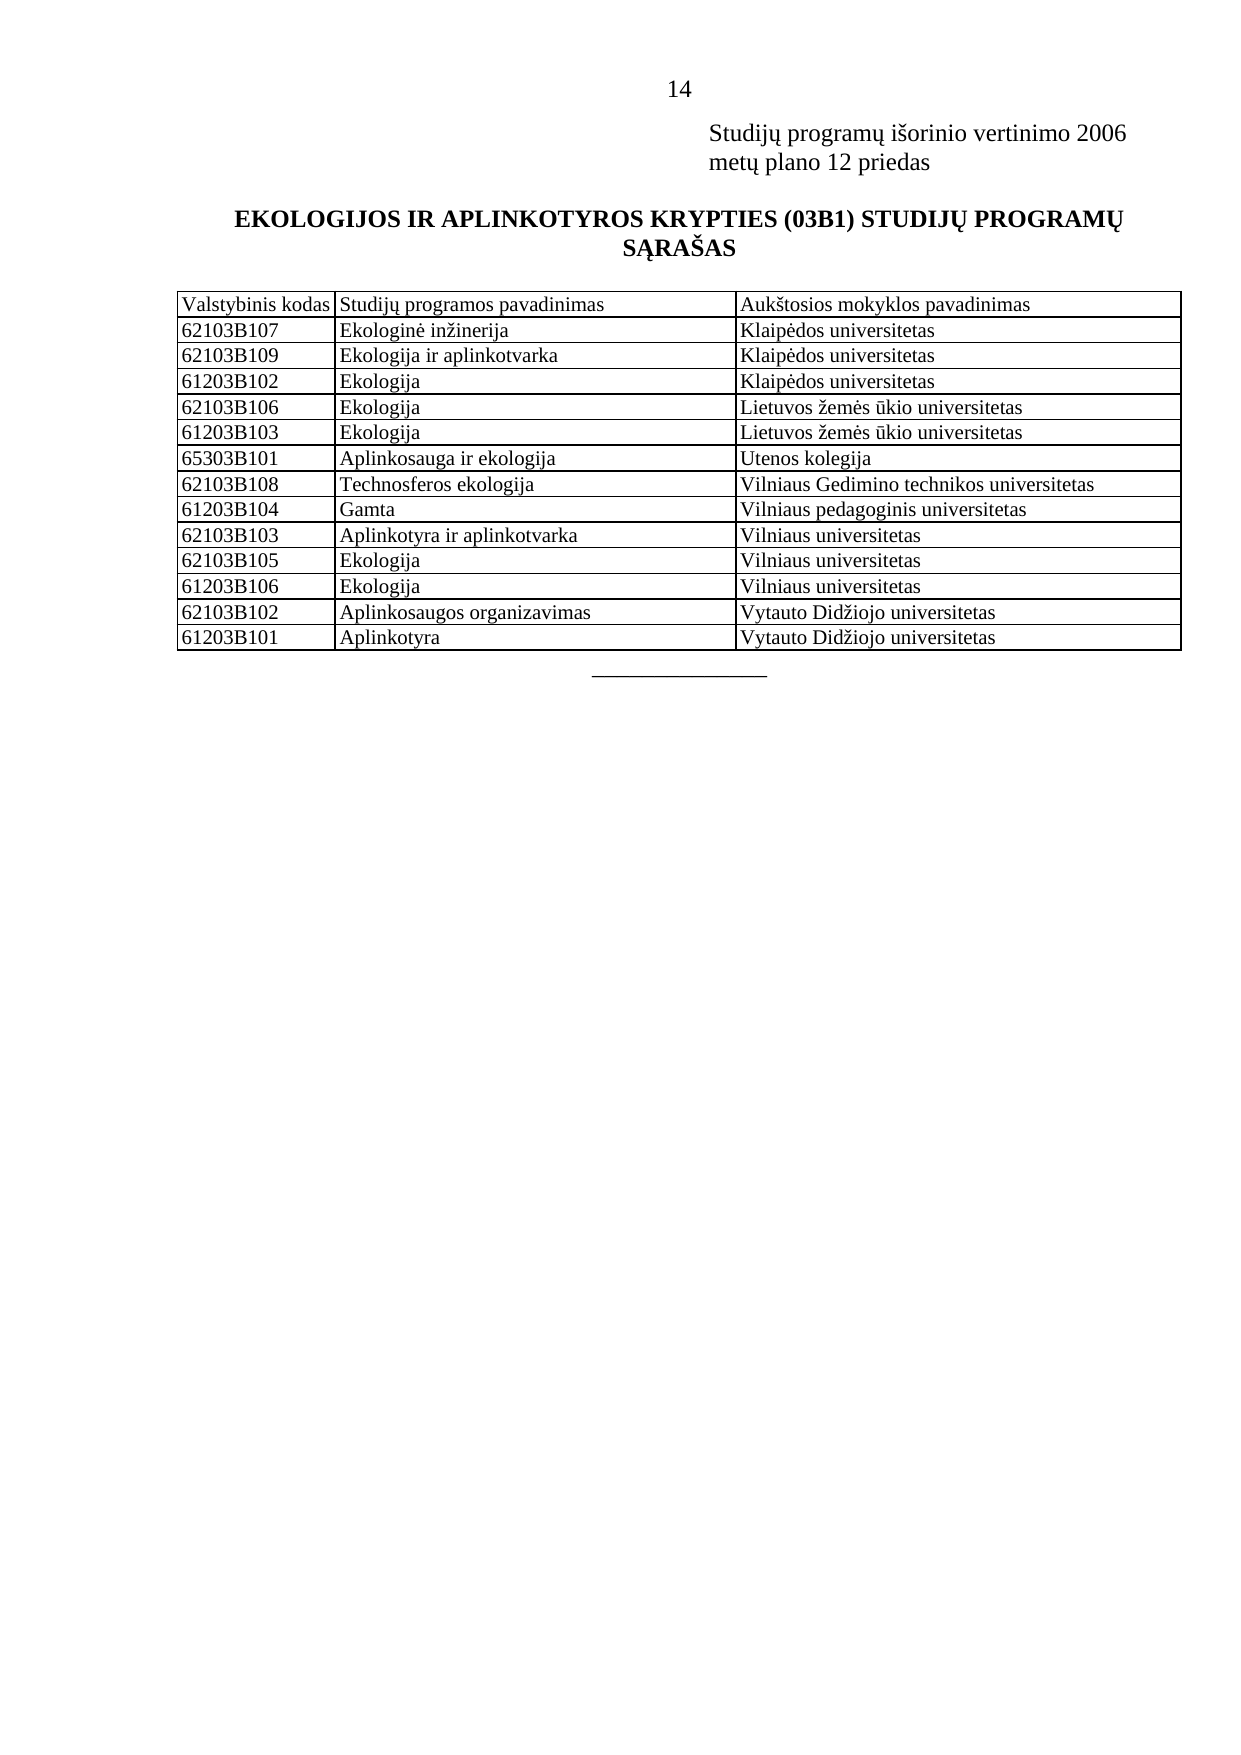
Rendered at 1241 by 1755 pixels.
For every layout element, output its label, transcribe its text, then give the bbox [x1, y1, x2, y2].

text EKOLOGIJOS IR APLINKOTYROS KRYPTIES (03B1) STUDIJŲ PROGRAMŲ SĄRAŠAS [177, 204, 1181, 262]
text Studijų programų išorinio vertinimo 2006 [177, 118, 1181, 147]
text ______________ [177, 651, 1181, 680]
text metų plano 12 priedas [177, 147, 1181, 176]
